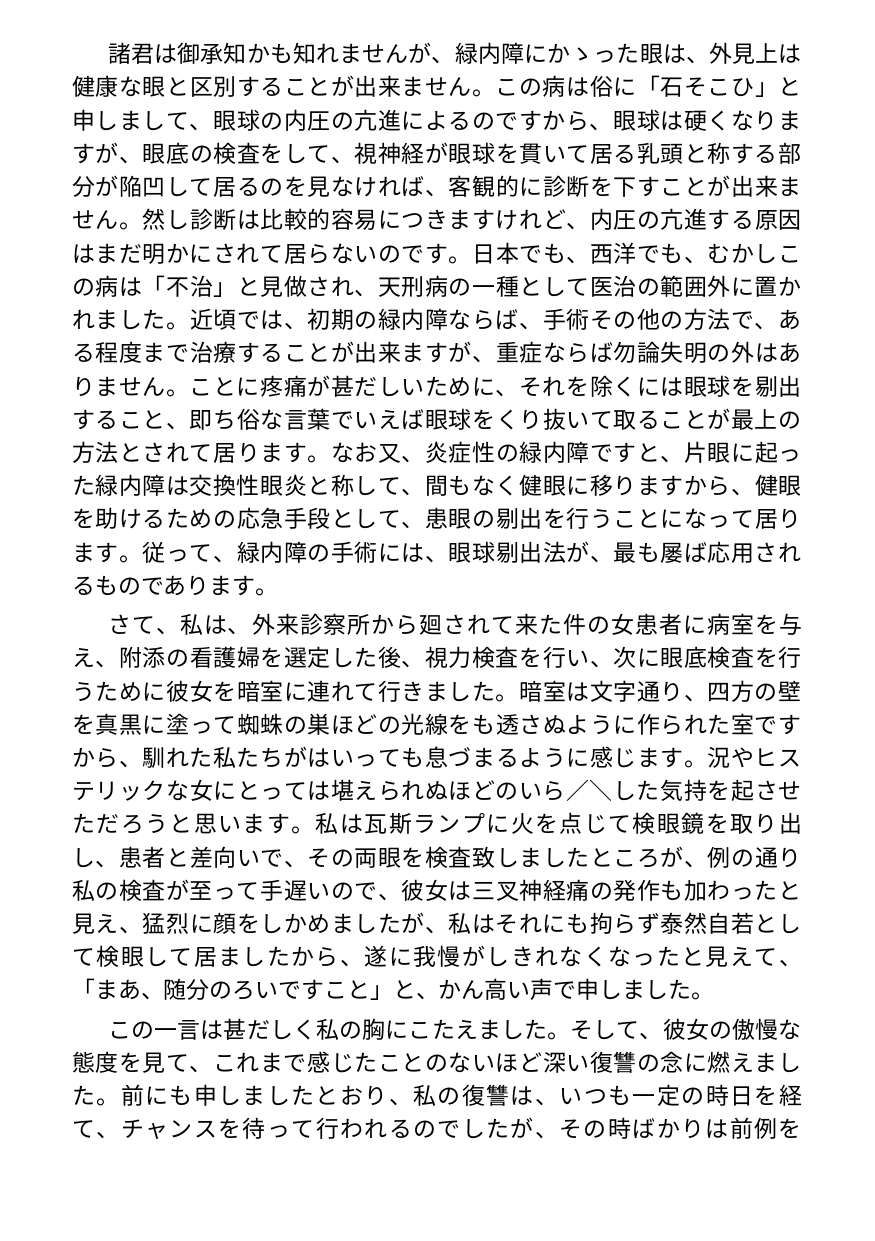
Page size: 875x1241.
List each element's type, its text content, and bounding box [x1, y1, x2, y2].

text 諸君は御承知かも知れませんが、緑内障にかゝった眼は、外見上は健康な眼と区別することが出来ません。この病は俗に「石そこひ」と申しまして、眼球の内圧の亢進によるのですから、眼球は硬くなりますが、眼底の検査をして、視神経が眼球を貫いて居る乳頭と称する部分が陥凹して居るのを見なければ、客観的に診断を下すことが出来ません。然し診断は比較的容易につきますけれど、内圧の亢進する原因はまだ明かにされて居らないのです。日本でも、西洋でも、むかしこの病は「不治」と見做され、天刑病の一種として医治の範囲外に置かれました。近頃では、初期の緑内障ならば、手術その他の方法で、ある程度まで治療することが出来ますが、重症ならば勿論失明の外はありません。ことに疼痛が甚だしいために、それを除くには眼球を剔出すること、即ち俗な言葉でいえば眼球をくり抜いて取ることが最上の方法とされて居ります。なお又、炎症性の緑内障ですと、片眼に起った緑内障は交換性眼炎と称して、間もなく健眼に移りますから、健眼を助けるための応急手段として、患眼の剔出を行うことになって居ります。従って、緑内障の手術には、眼球剔出法が、最も屡ば応用されるものであります。 [72, 36, 802, 601]
text この一言は甚だしく私の胸にこたえました。そして、彼女の傲慢な態度を見て、これまで感じたことのないほど深い復讐の念に燃えました。前にも申しましたとおり、私の復讐は、いつも一定の時日を経て、チャンスを待って行われるのでしたが、その時ばかりは前例を [72, 1012, 802, 1144]
text さて、私は、外来診察所から廻されて来た件の女患者に病室を与え、附添の看護婦を選定した後、視力検査を行い、次に眼底検査を行うために彼女を暗室に連れて行きました。暗室は文字通り、四方の壁を真黒に塗って蜘蛛の巣ほどの光線をも透さぬように作られた室ですから、馴れた私たちがはいっても息づまるように感じます。況やヒステリックな女にとっては堪えられぬほどのいら／＼した気持を起させただろうと思います。私は瓦斯ランプに火を点じて検眼鏡を取り出し、患者と差向いで、その両眼を検査致しましたところが、例の通り私の検査が至って手遅いので、彼女は三叉神経痛の発作も加わったと見え、猛烈に顔をしかめましたが、私はそれにも拘らず泰然自若として検眼して居ましたから、遂に我慢がしきれなくなったと見えて、「まあ、随分のろいですこと」と、かん高い声で申しました。 [72, 607, 802, 1006]
